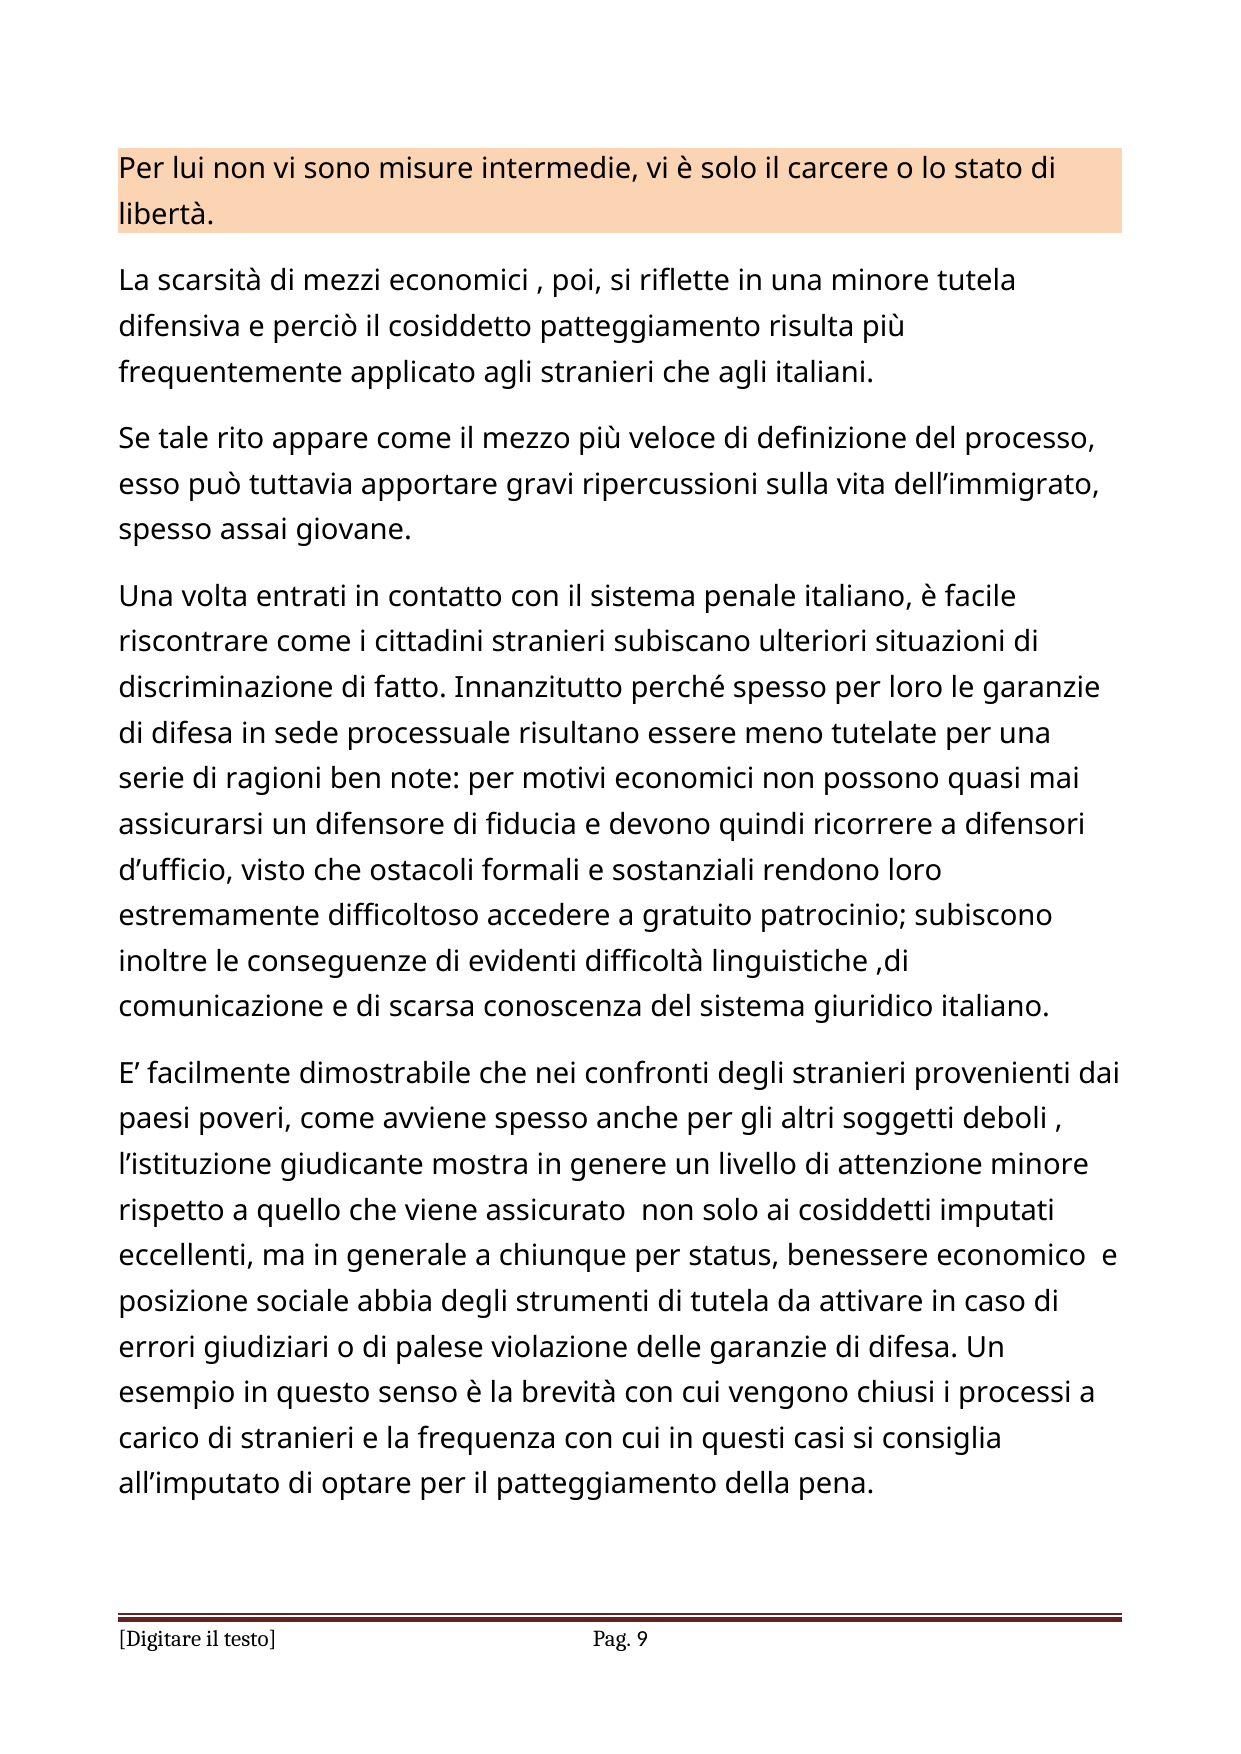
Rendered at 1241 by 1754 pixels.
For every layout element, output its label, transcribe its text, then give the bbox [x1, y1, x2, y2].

text Per lui non vi sono misure intermedie, vi è solo il carcere o lo stato di libertà. [118, 148, 1122, 233]
text Una volta entrati in contatto con il sistema penale italiano, è facile riscontrare come i cittadini stranieri subiscano ulteriori situazioni di discriminazione di fatto. Innanzitutto perché spesso per loro le garanzie di difesa in sede processuale risultano essere meno tutelate per una serie di ragioni ben note: per motivi economici non possono quasi mai assicurarsi un difensore di fiducia e devono quindi ricorrere a difensori d’ufficio, visto che ostacoli formali e sostanziali rendono loro estremamente difficoltoso accedere a gratuito patrocinio; subiscono inoltre le conseguenze di evidenti difficoltà linguistiche ,di comunicazione e di scarsa conoscenza del sistema giuridico italiano. [118, 575, 1122, 1025]
text E’ facilmente dimostrabile che nei confronti degli stranieri provenienti dai paesi poveri, come avviene spesso anche per gli altri soggetti deboli , l’istituzione giudicante mostra in genere un livello di attenzione minore rispetto a quello che viene assicurato non solo ai cosiddetti imputati eccellenti, ma in generale a chiunque per status, benessere economico e posizione sociale abbia degli strumenti di tutela da attivare in caso di errori giudiziari o di palese violazione delle garanzie di difesa. Un esempio in questo senso è la brevità con cui vengono chiusi i processi a carico di stranieri e la frequenza con cui in questi casi si consiglia all’imputato di optare per il patteggiamento della pena. [118, 1052, 1122, 1502]
text Se tale rito appare come il mezzo più veloce di definizione del processo, esso può tuttavia apportare gravi ripercussioni sulla vita dell’immigrato, spesso assai giovane. [118, 417, 1122, 548]
text La scarsità di mezzi economici , poi, si riflette in una minore tutela difensiva e perciò il cosiddetto patteggiamento risulta più frequentemente applicato agli stranieri che agli italiani. [118, 260, 1122, 391]
